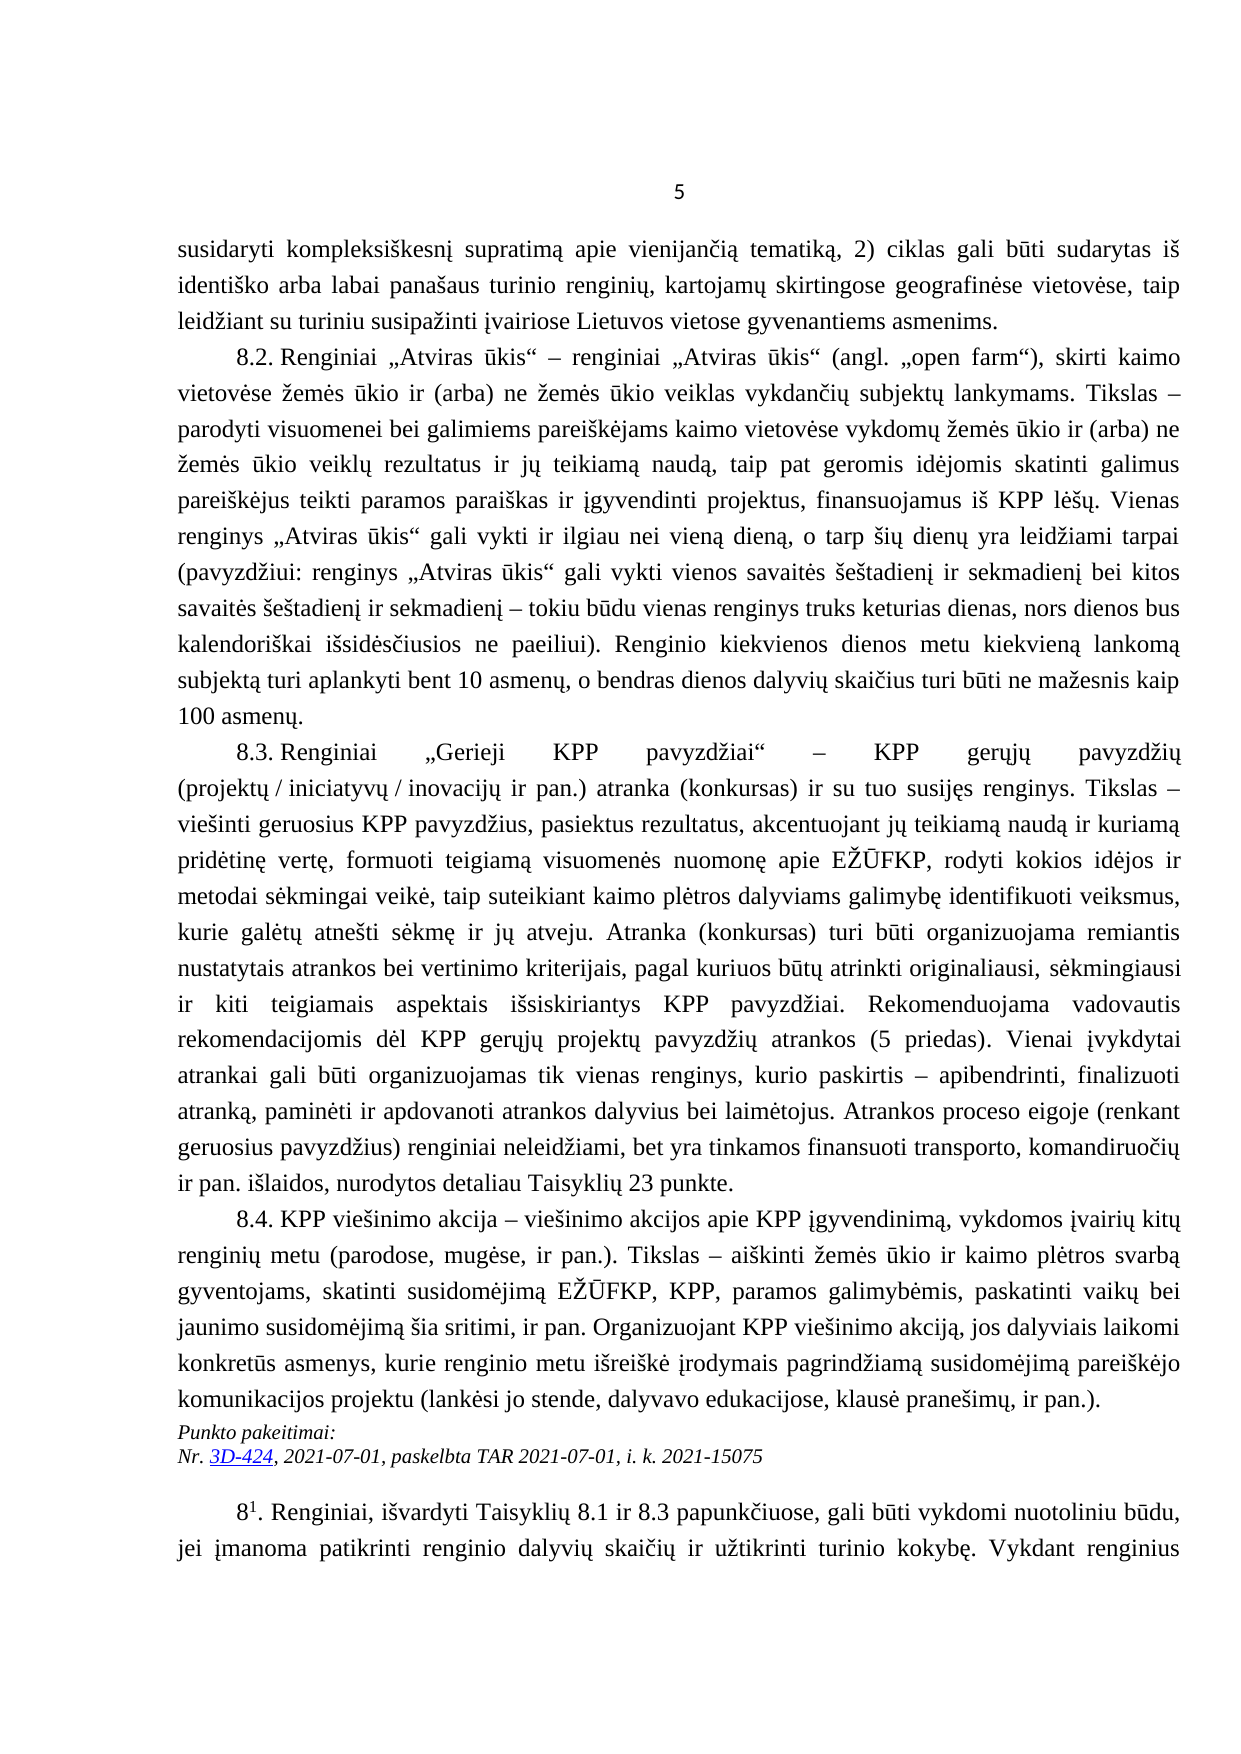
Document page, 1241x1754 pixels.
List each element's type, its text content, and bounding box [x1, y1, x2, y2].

text 8.3. Renginiai „Gerieji KPP pavyzdžiai“ – KPP gerųjų pavyzdžių (projektų / iniciatyvų / inovacijų ir pan.) atranka (konkursas) ir su tuo susijęs renginys. Tikslas – viešinti geruosius KPP pavyzdžius, pasiektus rezultatus, akcentuojant jų teikiamą naudą ir kuriamą pridėtinę vertę, formuoti teigiamą visuomenės nuomonę apie EŽŪFKP, rodyti kokios idėjos ir metodai sėkmingai veikė, taip suteikiant kaimo plėtros dalyviams galimybę identifikuoti veiksmus, kurie galėtų atnešti sėkmę ir jų atveju. Atranka (konkursas) turi būti organizuojama remiantis nustatytais atrankos bei vertinimo kriterijais, pagal kuriuos būtų atrinkti originaliausi, sėkmingiausi ir kiti teigiamais aspektais išsiskiriantys KPP pavyzdžiai. Rekomenduojama vadovautis rekomendacijomis dėl KPP gerųjų projektų pavyzdžių atrankos (5 priedas). Vienai įvykdytai atrankai gali būti organizuojamas tik vienas renginys, kurio paskirtis – apibendrinti, finalizuoti atranką, paminėti ir apdovanoti atrankos dalyvius bei laimėtojus. Atrankos proceso eigoje (renkant geruosius pavyzdžius) renginiai neleidžiami, bet yra tinkamos finansuoti transporto, komandiruočių ir pan. išlaidos, nurodytos detaliau Taisyklių 23 punkte. [177, 737, 1181, 1197]
text Nr. 3D-424, 2021-07-01, paskelbta TAR 2021-07-01, i. k. 2021-15075 [177, 1444, 1181, 1468]
text 8.2. Renginiai „Atviras ūkis“ – renginiai „Atviras ūkis“ (angl. „open farm“), skirti kaimo vietovėse žemės ūkio ir (arba) ne žemės ūkio veiklas vykdančių subjektų lankymams. Tikslas – parodyti visuomenei bei galimiems pareiškėjams kaimo vietovėse vykdomų žemės ūkio ir (arba) ne žemės ūkio veiklų rezultatus ir jų teikiamą naudą, taip pat geromis idėjomis skatinti galimus pareiškėjus teikti paramos paraiškas ir įgyvendinti projektus, finansuojamus iš KPP lėšų. Vienas renginys „Atviras ūkis“ gali vykti ir ilgiau nei vieną dieną, o tarp šių dienų yra leidžiami tarpai (pavyzdžiui: renginys „Atviras ūkis“ gali vykti vienos savaitės šeštadienį ir sekmadienį bei kitos savaitės šeštadienį ir sekmadienį – tokiu būdu vienas renginys truks keturias dienas, nors dienos bus kalendoriškai išsidėsčiusios ne paeiliui). Renginio kiekvienos dienos metu kiekvieną lankomą subjektą turi aplankyti bent 10 asmenų, o bendras dienos dalyvių skaičius turi būti ne mažesnis kaip 100 asmenų. [177, 342, 1181, 730]
text susidaryti kompleksiškesnį supratimą apie vienijančią tematiką, 2) ciklas gali būti sudarytas iš identiško arba labai panašaus turinio renginių, kartojamų skirtingose geografinėse vietovėse, taip leidžiant su turiniu susipažinti įvairiose Lietuvos vietose gyvenantiems asmenims. [177, 234, 1181, 334]
text 81. Renginiai, išvardyti Taisyklių 8.1 ir 8.3 papunkčiuose, gali būti vykdomi nuotoliniu būdu, jei įmanoma patikrinti renginio dalyvių skaičių ir užtikrinti turinio kokybę. Vykdant renginius [177, 1497, 1181, 1561]
text Punkto pakeitimai: [177, 1420, 1181, 1444]
text 8.4. KPP viešinimo akcija – viešinimo akcijos apie KPP įgyvendinimą, vykdomos įvairių kitų renginių metu (parodose, mugėse, ir pan.). Tikslas – aiškinti žemės ūkio ir kaimo plėtros svarbą gyventojams, skatinti susidomėjimą EŽŪFKP, KPP, paramos galimybėmis, paskatinti vaikų bei jaunimo susidomėjimą šia sritimi, ir pan. Organizuojant KPP viešinimo akciją, jos dalyviais laikomi konkretūs asmenys, kurie renginio metu išreiškė įrodymais pagrindžiamą susidomėjimą pareiškėjo komunikacijos projektu (lankėsi jo stende, dalyvavo edukacijose, klausė pranešimų, ir pan.). [177, 1204, 1181, 1413]
